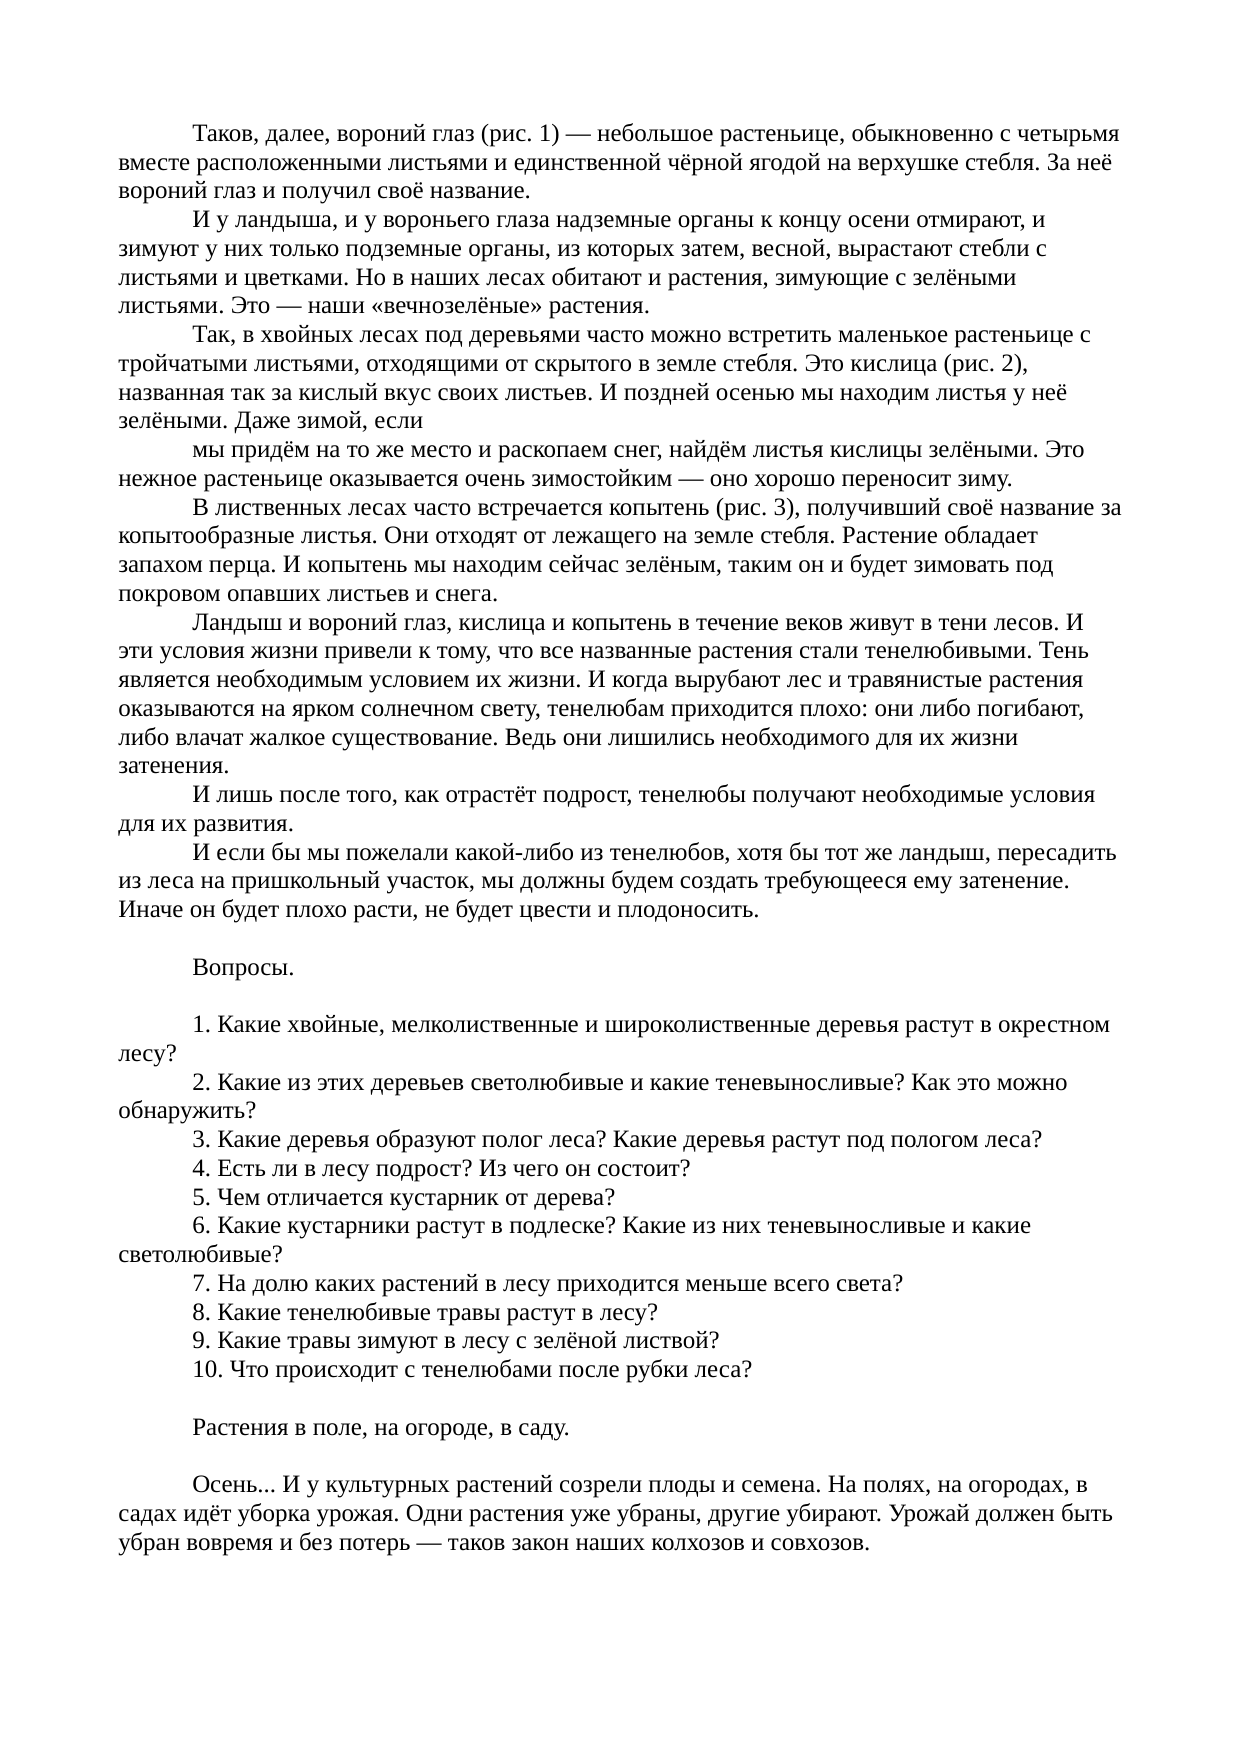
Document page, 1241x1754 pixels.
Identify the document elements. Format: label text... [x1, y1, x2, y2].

text 10. Что происходит с тенелюбами после рубки леса? [118, 1354, 1122, 1383]
text Осень... И у культурных растений созрели плоды и семена. На полях, на огородах, в садах идёт уборка урожая. Одни растения уже убраны, другие убирают. Урожай должен быть убран вовремя и без потерь — таков закон наших колхозов и совхозов. [118, 1469, 1122, 1556]
text Таков, далее, вороний глаз (рис. 1) — небольшое растеньице, обыкновенно с четырьмя вместе расположенными листьями и единственной чёрной ягодой на верхушке стебля. За неё вороний глаз и получил своё название. [118, 118, 1122, 204]
text 4. Есть ли в лесу подрост? Из чего он состоит? [118, 1153, 1122, 1182]
text Так, в хвойных лесах под деревьями часто можно встретить маленькое растеньице с тройчатыми листьями, отходящими от скрытого в земле стебля. Это кислица (рис. 2), названная так за кислый вкус своих листьев. И поздней осенью мы находим листья у неё зелёными. Даже зимой, если [118, 319, 1122, 434]
text 7. На долю каких растений в лесу приходится меньше всего света? [118, 1268, 1122, 1297]
text И лишь после того, как отрастёт подрост, тенелюбы получают необходимые условия для их развития. [118, 779, 1122, 837]
text 1. Какие хвойные, мелколиственные и широколиственные деревья растут в окрестном лесу? [118, 1009, 1122, 1067]
text Растения в поле, на огороде, в саду. [118, 1412, 1122, 1441]
text 3. Какие деревья образуют полог леса? Какие деревья растут под пологом леса? [118, 1124, 1122, 1153]
text В лиственных лесах часто встречается копытень (рис. 3), получивший своё название за копытообразные листья. Они отходят от лежащего на земле стебля. Растение обладает запахом перца. И копытень мы находим сейчас зелёным, таким он и будет зимовать под покровом опавших листьев и снега. [118, 492, 1122, 607]
text Ландыш и вороний глаз, кислица и копытень в течение веков живут в тени лесов. И эти условия жизни привели к тому, что все названные растения стали тенелюбивыми. Тень является необходимым условием их жизни. И когда вырубают лес и травянистые растения оказываются на ярком солнечном свету, тенелюбам приходится плохо: они либо погибают, либо влачат жалкое существование. Ведь они лишились необходимого для их жизни затенения. [118, 607, 1122, 779]
text 9. Какие травы зимуют в лесу с зелёной листвой? [118, 1326, 1122, 1354]
text И если бы мы пожелали какой-либо из тенелюбов, хотя бы тот же ландыш, пересадить из леса на пришкольный участок, мы должны будем создать требующееся ему затенение. Иначе он будет плохо расти, не будет цвести и плодоносить. [118, 837, 1122, 923]
text мы придём на то же место и раскопаем снег, найдём листья кислицы зелёными. Это нежное растеньице оказывается очень зимостойким — оно хорошо переносит зиму. [118, 434, 1122, 492]
text 6. Какие кустарники растут в подлеске? Какие из них теневыносливые и какие светолюбивые? [118, 1211, 1122, 1268]
text Вопросы. [118, 952, 1122, 981]
text 8. Какие тенелюбивые травы растут в лесу? [118, 1297, 1122, 1326]
text 2. Какие из этих деревьев светолюбивые и какие теневыносливые? Как это можно обнаружить? [118, 1067, 1122, 1124]
text 5. Чем отличается кустарник от дерева? [118, 1182, 1122, 1211]
text И у ландыша, и у вороньего глаза надземные органы к концу осени отмирают, и зимуют у них только подземные органы, из которых затем, весной, вырастают стебли с листьями и цветками. Но в наших лесах обитают и растения, зимующие с зелёными листьями. Это — наши «вечнозелёные» растения. [118, 204, 1122, 319]
